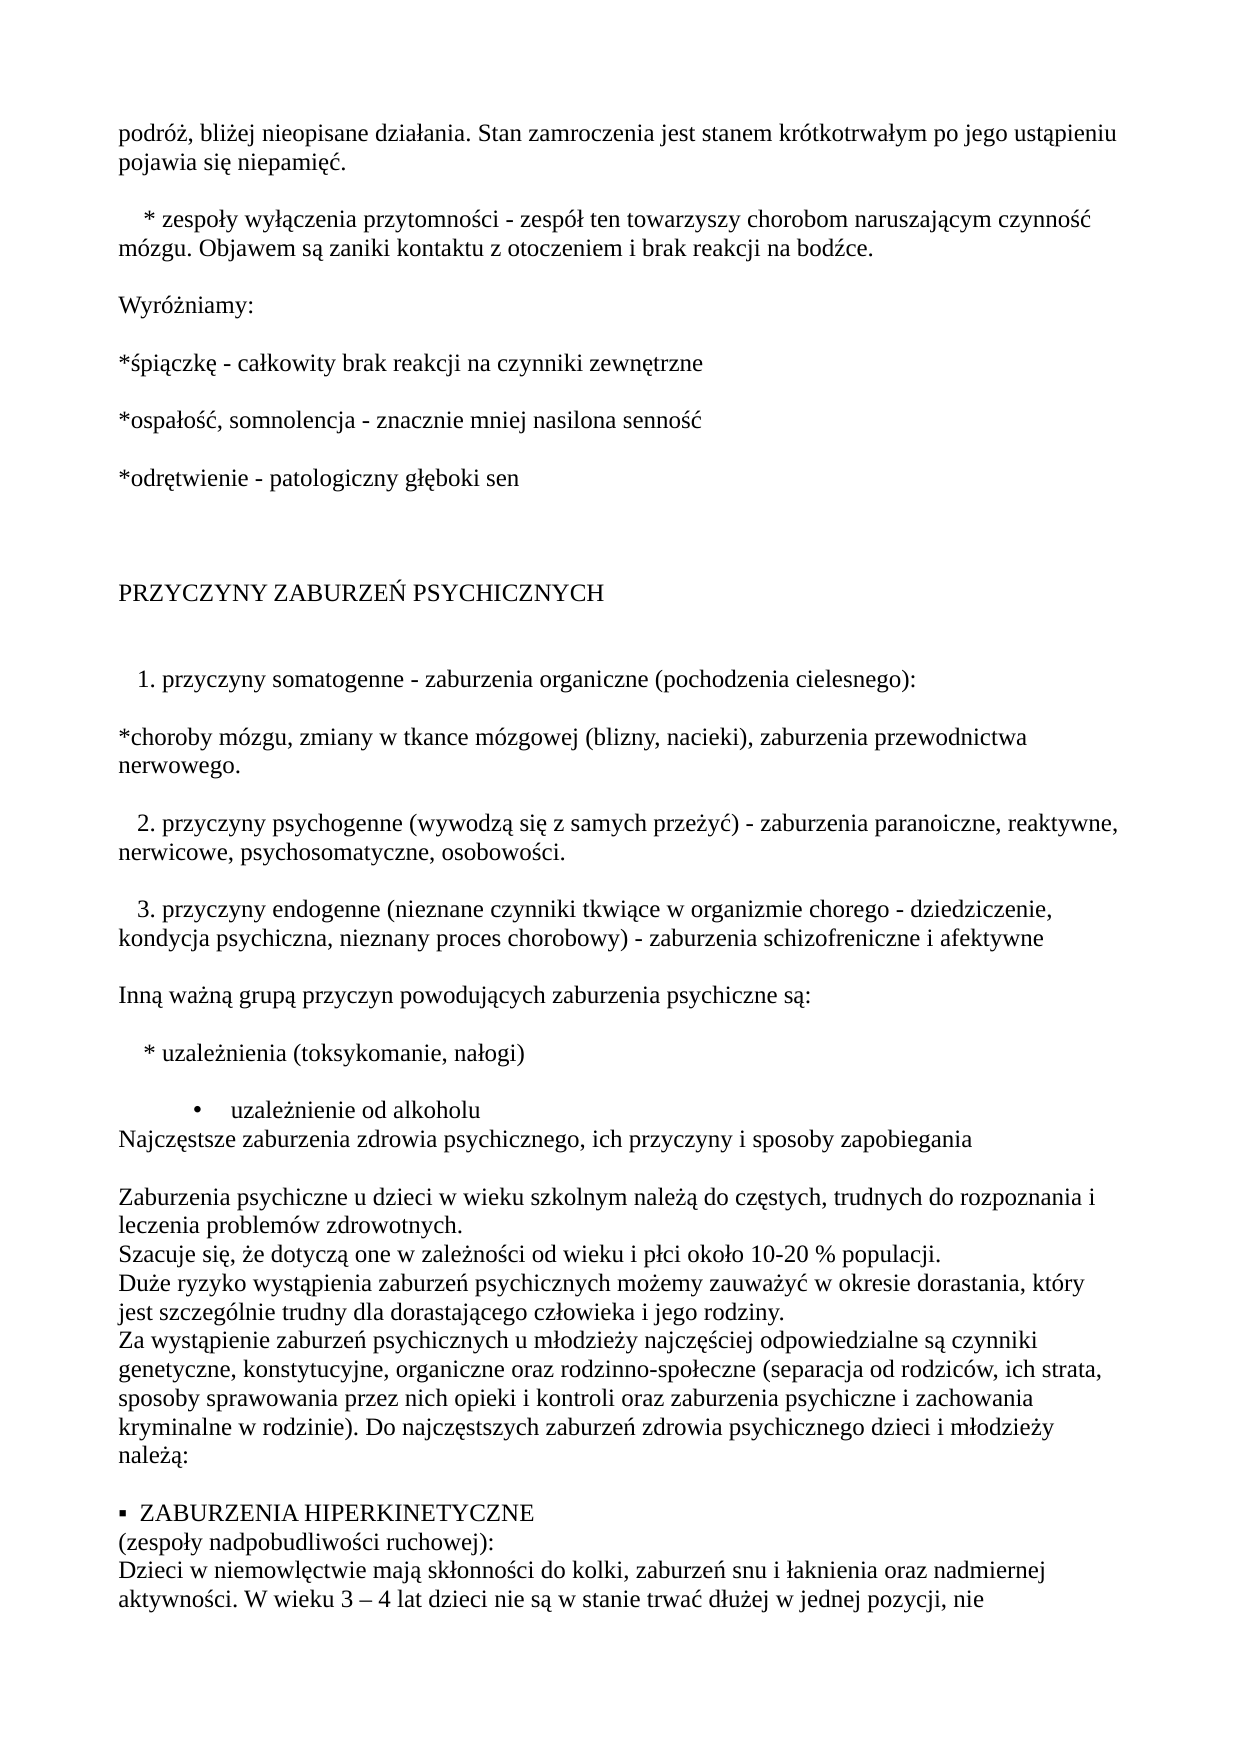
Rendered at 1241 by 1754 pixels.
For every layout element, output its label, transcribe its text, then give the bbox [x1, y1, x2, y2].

text Dzieci w niemowlęctwie mają skłonności do kolki, zaburzeń snu i łaknienia oraz nadmiernej aktywności. W wieku 3 – 4 lat dzieci nie są w stanie trwać dłużej w jednej pozycji, nie [118, 1556, 1122, 1613]
text PRZYCZYNY ZABURZEŃ PSYCHICZNYCH [118, 578, 1122, 607]
text ▪ ZABURZENIA HIPERKINETYCZNE [118, 1498, 1122, 1527]
text * uzależnienia (toksykomanie, nałogi) [118, 1038, 1122, 1067]
text *ospałość, somnolencja - znacznie mniej nasilona senność [118, 406, 1122, 434]
text *śpiączkę - całkowity brak reakcji na czynniki zewnętrzne [118, 348, 1122, 377]
text *odrętwienie - patologiczny głęboki sen [118, 463, 1122, 492]
text 2. przyczyny psychogenne (wywodzą się z samych przeżyć) - zaburzenia paranoiczne, reaktywne, nerwicowe, psychosomatyczne, osobowości. [118, 808, 1122, 866]
text Wyróżniamy: [118, 291, 1122, 319]
text podróż, bliżej nieopisane działania. Stan zamroczenia jest stanem krótkotrwałym po jego ustąpieniu pojawia się niepamięć. [118, 118, 1122, 176]
text Duże ryzyko wystąpienia zaburzeń psychicznych możemy zauważyć w okresie dorastania, który jest szczególnie trudny dla dorastającego człowieka i jego rodziny. [118, 1268, 1122, 1326]
text Inną ważną grupą przyczyn powodujących zaburzenia psychiczne są: [118, 981, 1122, 1009]
text * zespoły wyłączenia przytomności - zespół ten towarzyszy chorobom naruszającym czynność mózgu. Objawem są zaniki kontaktu z otoczeniem i brak reakcji na bodźce. [118, 204, 1122, 262]
text *choroby mózgu, zmiany w tkance mózgowej (blizny, nacieki), zaburzenia przewodnictwa nerwowego. [118, 722, 1122, 779]
text Za wystąpienie zaburzeń psychicznych u młodzieży najczęściej odpowiedzialne są czynniki genetyczne, konstytucyjne, organiczne oraz rodzinno-społeczne (separacja od rodziców, ich strata, sposoby sprawowania przez nich opieki i kontroli oraz zaburzenia psychiczne i zachowania kryminalne w rodzinie). Do najczęstszych zaburzeń zdrowia psychicznego dzieci i młodzieży należą: [118, 1326, 1122, 1469]
text (zespoły nadpobudliwości ruchowej): [118, 1527, 1122, 1556]
text Najczęstsze zaburzenia zdrowia psychicznego, ich przyczyny i sposoby zapobiegania [118, 1124, 1122, 1153]
text Szacuje się, że dotyczą one w zależności od wieku i płci około 10-20 % populacji. [118, 1239, 1122, 1268]
text 1. przyczyny somatogenne - zaburzenia organiczne (pochodzenia cielesnego): [118, 664, 1122, 693]
text Zaburzenia psychiczne u dzieci w wieku szkolnym należą do częstych, trudnych do rozpoznania i leczenia problemów zdrowotnych. [118, 1182, 1122, 1239]
text 3. przyczyny endogenne (nieznane czynniki tkwiące w organizmie chorego - dziedziczenie, kondycja psychiczna, nieznany proces chorobowy) - zaburzenia schizofreniczne i afektywne [118, 894, 1122, 952]
list uzależnienie od alkoholu [193, 1096, 1122, 1124]
